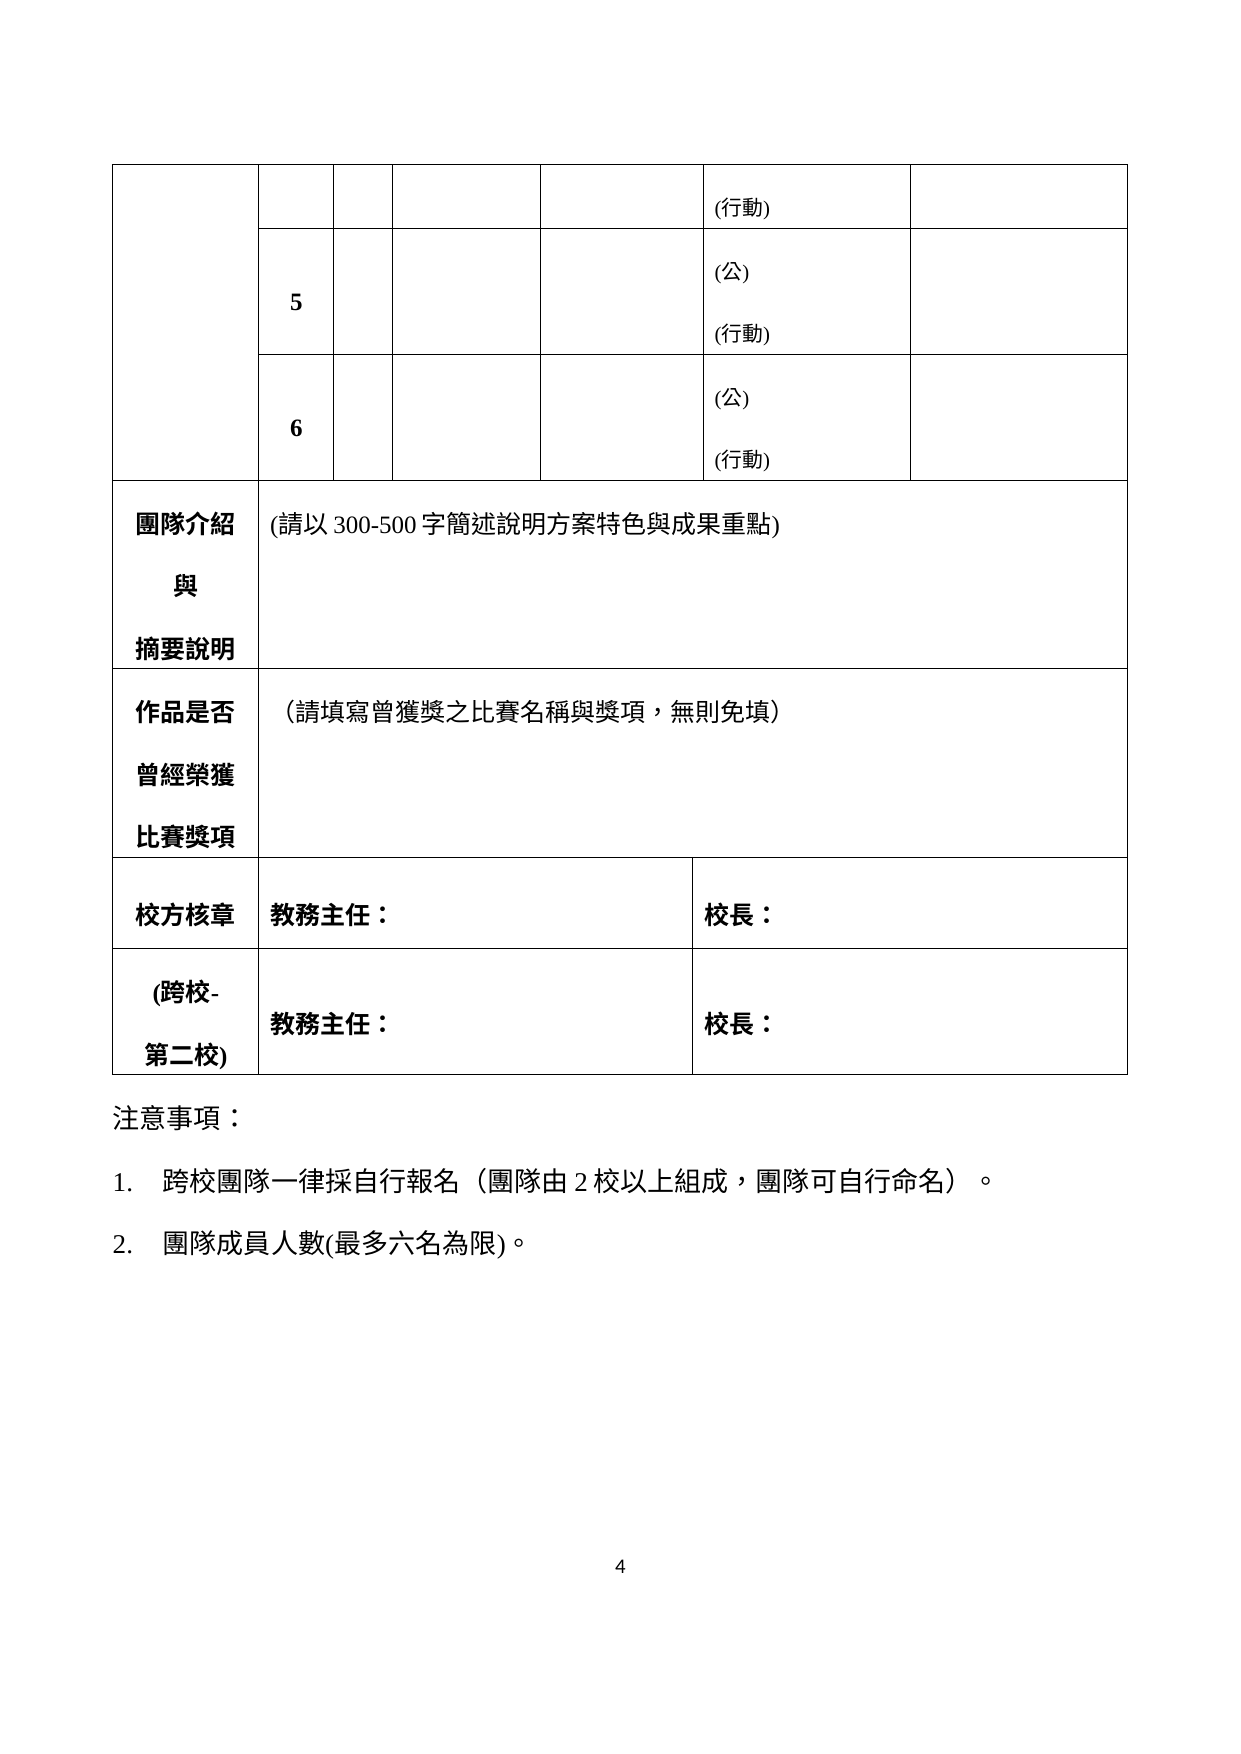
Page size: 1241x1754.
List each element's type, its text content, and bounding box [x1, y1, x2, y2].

table_cell [393, 165, 540, 228]
table_cell [393, 355, 540, 480]
table_cell [541, 165, 703, 228]
table_cell (行動) [704, 165, 910, 228]
table_cell [911, 229, 1127, 354]
table_cell [911, 355, 1127, 480]
table_cell [334, 355, 392, 480]
table_cell 教務主任： [259, 858, 692, 948]
table_cell 校方核章 [113, 858, 258, 948]
table_cell [334, 165, 392, 228]
table_cell [541, 355, 703, 480]
table_cell 教務主任： [259, 949, 692, 1074]
table_cell 團隊介紹與 摘要說明 [113, 481, 258, 668]
table_cell [911, 165, 1127, 228]
table_cell (跨校- 第二校) [113, 949, 258, 1074]
table_cell 校長： [693, 858, 1127, 948]
table_cell [334, 229, 392, 354]
table_cell (公) (行動) [704, 355, 910, 480]
list 團隊成員人數(最多六名為限)。 [112, 1200, 1128, 1263]
table_cell (公) (行動) [704, 229, 910, 354]
table_cell (請以300-500字簡述說明方案特色與成果重點) [259, 481, 1127, 668]
table_cell 6 [259, 355, 333, 480]
table_header [113, 165, 258, 480]
list 跨校團隊一律採自行報名（團隊由2校以上組成，團隊可自行命名）。 [112, 1138, 1128, 1200]
table_cell [393, 229, 540, 354]
text 注意事項： [112, 1075, 1128, 1138]
table_cell 5 [259, 229, 333, 354]
table_cell 作品是否曾經榮獲比賽獎項 [113, 669, 258, 857]
table_cell [259, 165, 333, 228]
table_cell （請填寫曾獲獎之比賽名稱與獎項，無則免填） [259, 669, 1127, 857]
table_cell 校長： [693, 949, 1127, 1074]
table_cell [541, 229, 703, 354]
